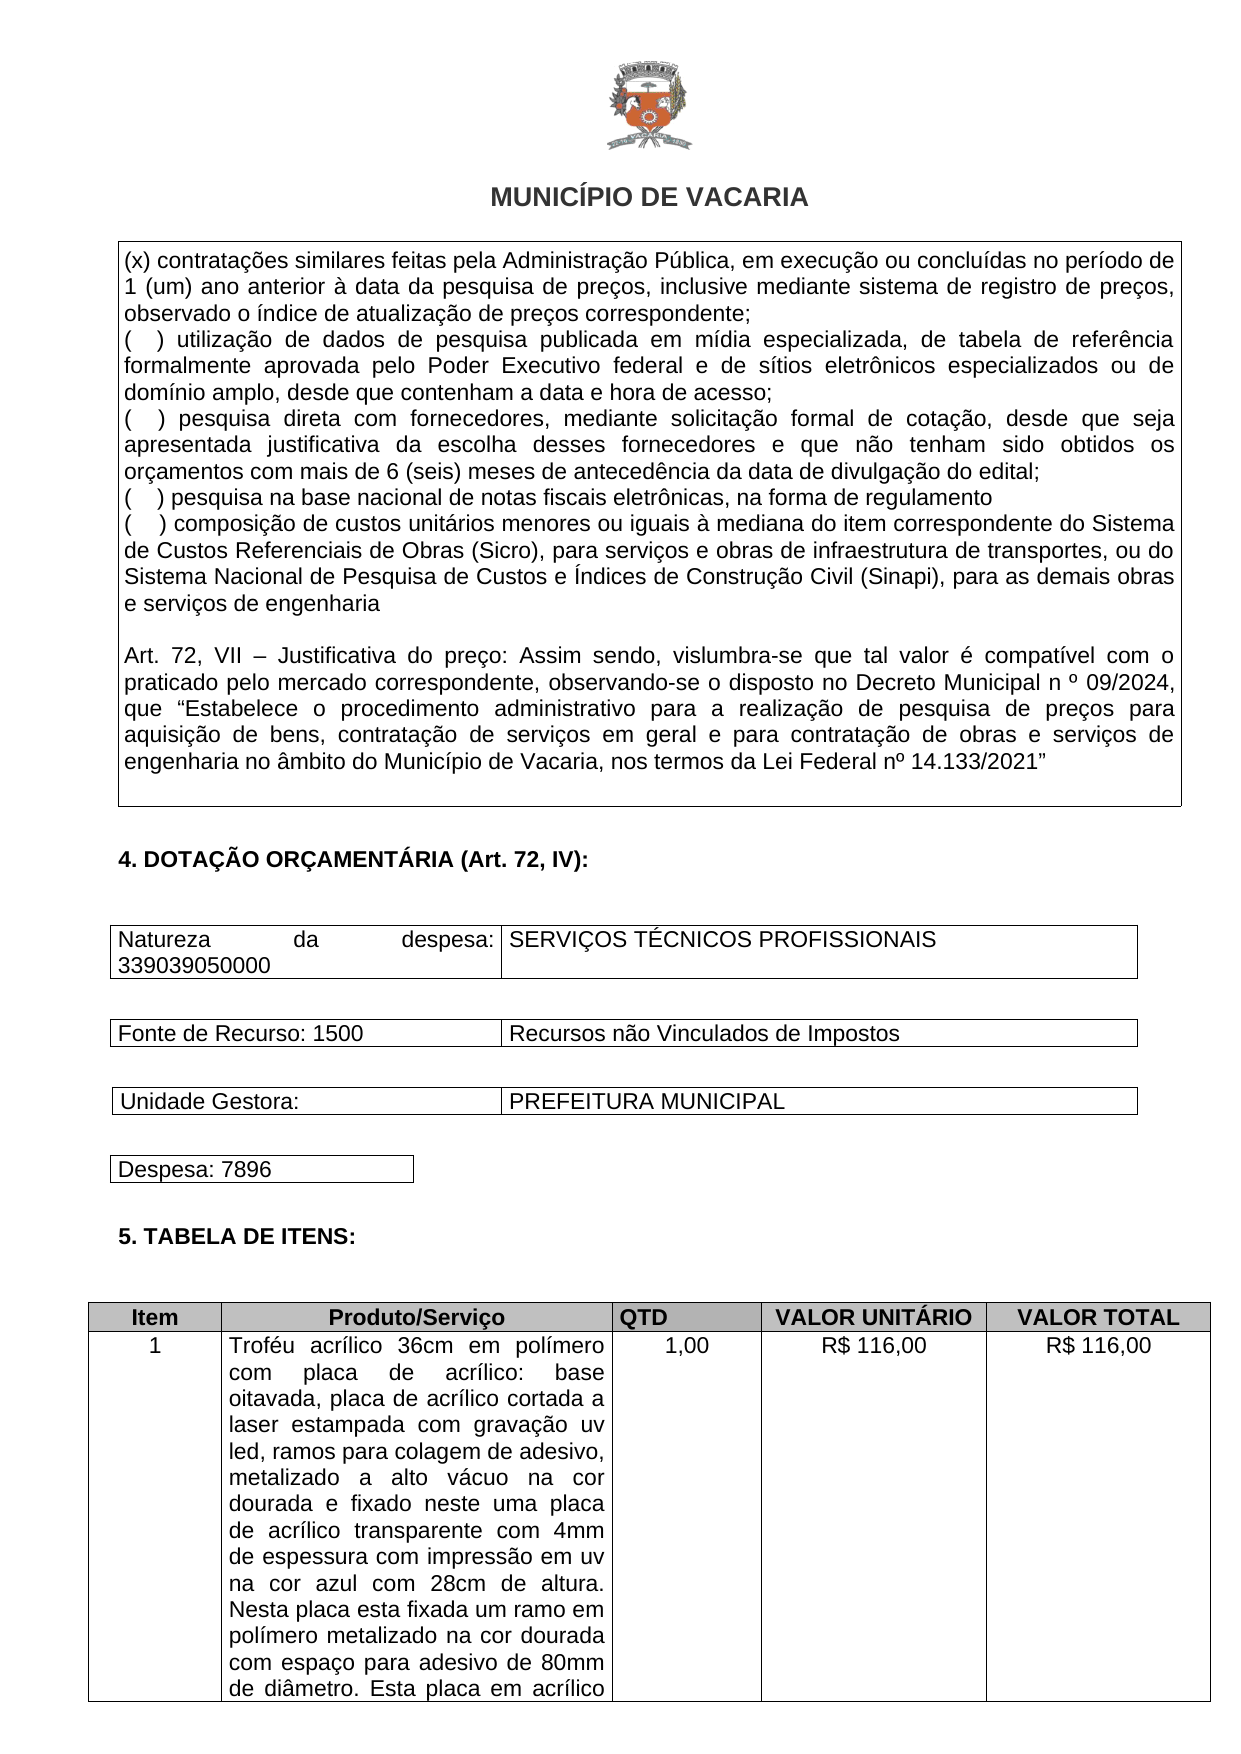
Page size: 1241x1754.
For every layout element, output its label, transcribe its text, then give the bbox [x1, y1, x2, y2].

picture [606, 60, 693, 150]
table_header Produto/Serviço [222, 1303, 612, 1331]
list 5. TABELA DE ITENS: [118, 1223, 1181, 1249]
table_cell R$ 116,00 [762, 1332, 986, 1701]
table_header Unidade Gestora: [113, 1088, 501, 1114]
table_header Item [89, 1303, 221, 1331]
table_cell 1 [89, 1332, 221, 1701]
table_header Natureza da despesa: 339039050000 [111, 926, 501, 978]
table_header Fonte de Recurso: 1500 [111, 1020, 501, 1046]
table_header Despesa: 7896 [111, 1156, 413, 1182]
table_cell Troféu acrílico 36cm em polímero com placa de acrílico: base oitavada, placa de acrílico cortada a laser estampada com gravação uv led, ramos para colagem de adesivo, metalizado a alto vácuo na cor dourada e fixado neste uma placa de acrílico transparente com 4mm de espessura com impressão em uv na cor azul com 28cm de altura. Nesta placa esta fixada um ramo em polímero metalizado na cor dourada com espaço para adesivo de 80mm de diâmetro. Esta placa em acrílico [222, 1332, 612, 1701]
table_header Recursos não Vinculados de Impostos [502, 1020, 1137, 1046]
table_header VALOR TOTAL [987, 1303, 1210, 1331]
list 4. DOTAÇÃO ORÇAMENTÁRIA (Art. 72, IV): [118, 846, 1181, 872]
table_cell R$ 116,00 [987, 1332, 1210, 1701]
table_header VALOR UNITÁRIO [762, 1303, 986, 1331]
table_cell 1,00 [613, 1332, 761, 1701]
table_header PREFEITURA MUNICIPAL [502, 1088, 1137, 1114]
table_header (x) contratações similares feitas pela Administração Pública, em execução ou concluídas no período de 1 (um) ano anterior à data da pesquisa de preços, inclusive mediante sistema de registro de preços, observado o índice de atualização de preços correspondente; ( ) utilização de dados de pesquisa publicada em mídia especializada, de tabela de referência formalmente aprovada pelo Poder Executivo federal e de sítios eletrônicos especializados ou de domínio amplo, desde que contenham a data e hora de acesso; ( ) pesquisa direta com fornecedores, mediante solicitação formal de cotação, desde que seja apresentada justificativa da escolha desses fornecedores e que não tenham sido obtidos os orçamentos com mais de 6 (seis) meses de antecedência da data de divulgação do edital; ( ) pesquisa na base nacional de notas fiscais eletrônicas, na forma de regulamento ( ) composição de custos unitários menores ou iguais à mediana do item correspondente do Sistema de Custos Referenciais de Obras (Sicro), para serviços e obras de infraestrutura de transportes, ou do Sistema Nacional de Pesquisa de Custos e Índices de Construção Civil (Sinapi), para as demais obras e serviços de engenharia Art. 72, VII – Justificativa do preço: Assim sendo, vislumbra-se que tal valor é compatível com o praticado pelo mercado correspondente, observando-se o disposto no Decreto Municipal n º 09/2024, que “Estabelece o procedimento administrativo para a realização de pesquisa de preços para aquisição de bens, contratação de serviços em geral e para contratação de obras e serviços de engenharia no âmbito do Município de Vacaria, nos termos da Lei Federal nº 14.133/2021” [119, 242, 1181, 806]
table_header QTD [613, 1303, 761, 1331]
table_header SERVIÇOS TÉCNICOS PROFISSIONAIS [502, 926, 1137, 978]
